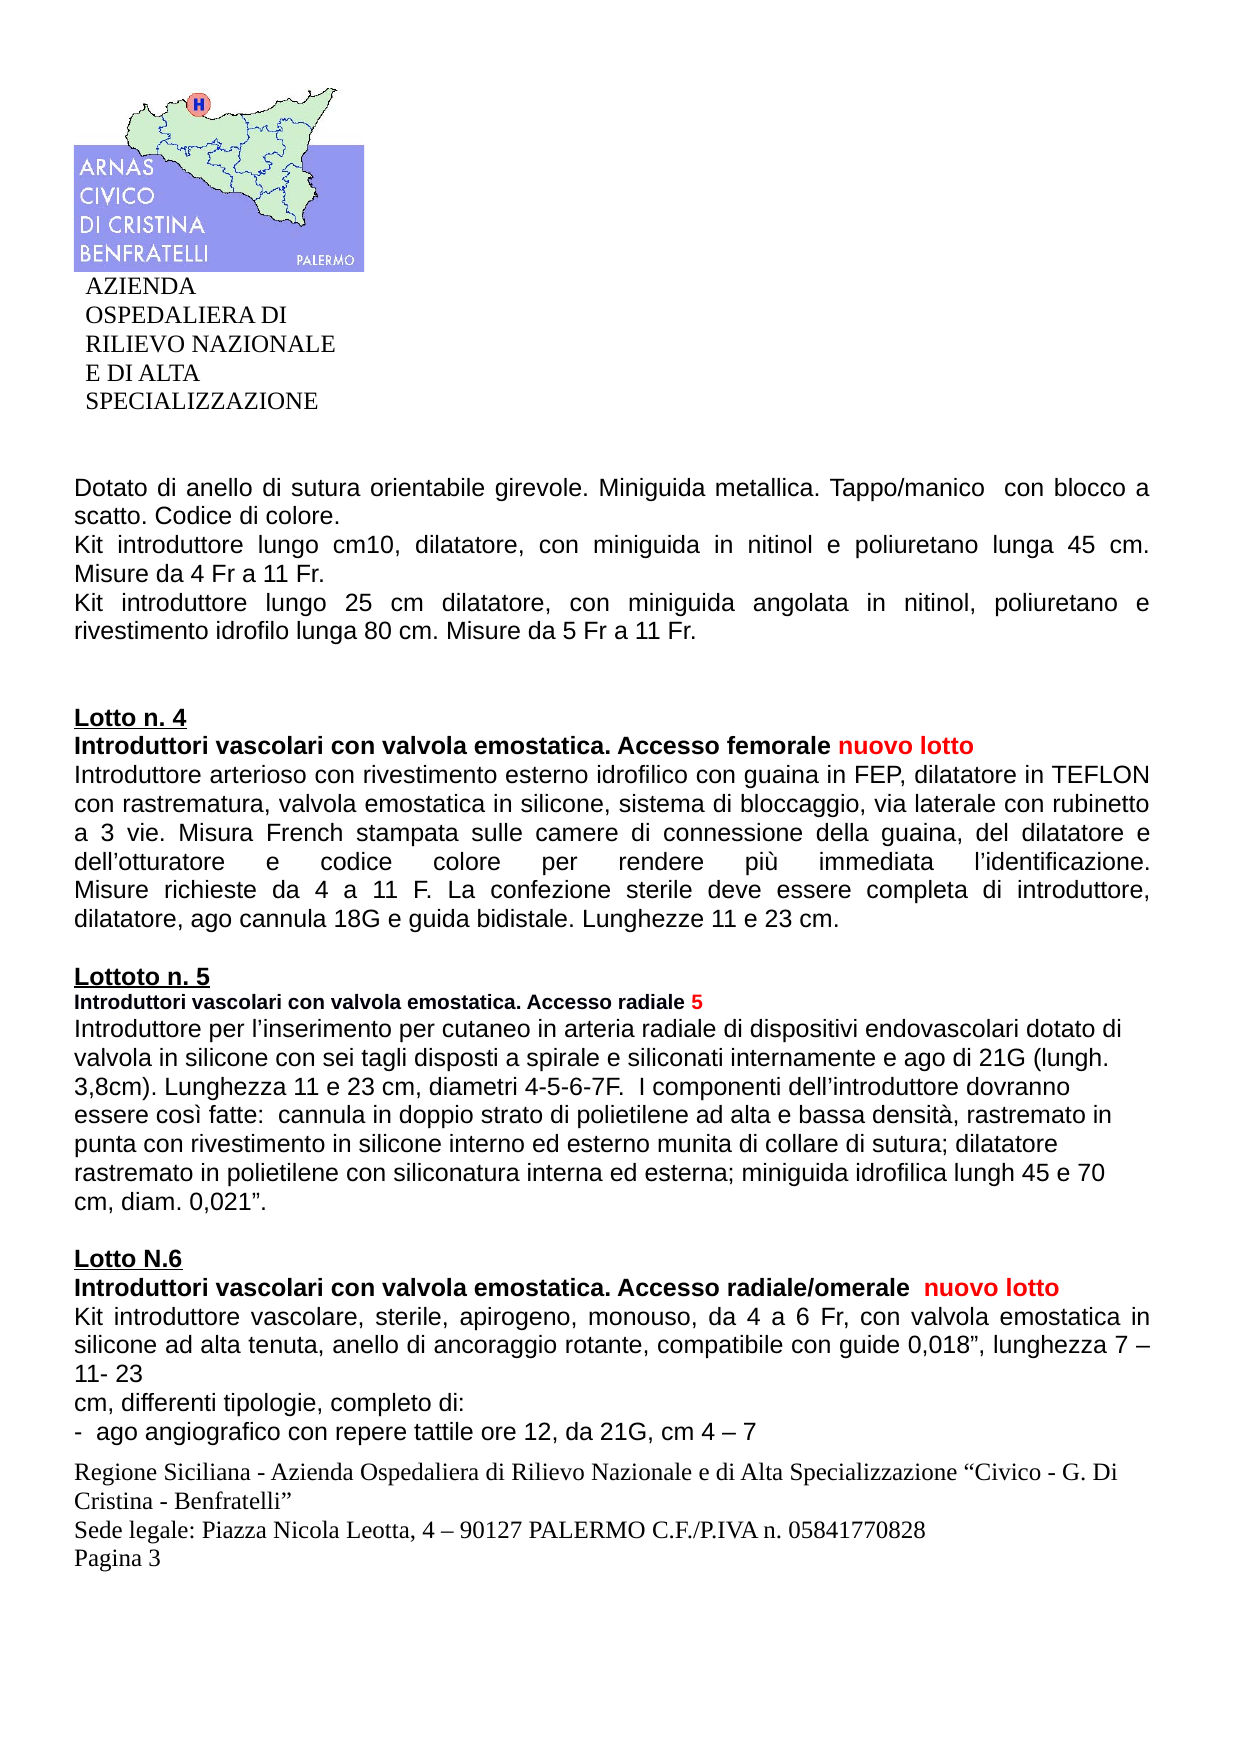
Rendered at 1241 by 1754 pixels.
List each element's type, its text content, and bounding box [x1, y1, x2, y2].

text Introduttori vascolari con valvola emostatica. Accesso femorale nuovo lotto [74, 731, 1152, 760]
text Introduttori vascolari con valvola emostatica. Accesso radiale/omerale nuovo lotto [74, 1273, 1152, 1302]
text Lotto N.6 [74, 1244, 1152, 1273]
text Kit introduttore lungo 25 cm dilatatore, con miniguida angolata in nitinol, poliuretano e rivestimento idrofilo lunga 80 cm. Misure da 5 Fr a 11 Fr. [74, 588, 1152, 645]
text - ago angiografico con repere tattile ore 12, da 21G, cm 4 – 7 [74, 1417, 1152, 1446]
text Introduttore arterioso con rivestimento esterno idrofilico con guaina in FEP, dilatatore in TEFLON con rastrematura, valvola emostatica in silicone, sistema di bloccaggio, via laterale con rubinetto a 3 vie. Misura French stampata sulle camere di connessione della guaina, del dilatatore e dell’otturatore e codice colore per rendere più immediata l’identificazione. Misure richieste da 4 a 11 F. La confezione sterile deve essere completa di introduttore, dilatatore, ago cannula 18G e guida bidistale. Lunghezze 11 e 23 cm. [74, 760, 1152, 933]
text Kit introduttore lungo cm10, dilatatore, con miniguida in nitinol e poliuretano lunga 45 cm. Misure da 4 Fr a 11 Fr. [74, 530, 1152, 588]
text Introduttore per l’inserimento per cutaneo in arteria radiale di dispositivi endovascolari dotato di valvola in silicone con sei tagli disposti a spirale e siliconati internamente e ago di 21G (lungh. 3,8cm). Lunghezza 11 e 23 cm, diametri 4-5-6-7F. I componenti dell’introduttore dovranno essere così fatte: cannula in doppio strato di polietilene ad alta e bassa densità, rastremato in punta con rivestimento in silicone interno ed esterno munita di collare di sutura; dilatatore rastremato in polietilene con siliconatura interna ed esterna; miniguida idrofilica lungh 45 e 70 cm, diam. 0,021”. [74, 1014, 1152, 1215]
text Dotato di anello di sutura orientabile girevole. Miniguida metallica. Tappo/manico con blocco a scatto. Codice di colore. [74, 473, 1152, 530]
text Introduttori vascolari con valvola emostatica. Accesso radiale 5 [74, 990, 1152, 1014]
text Kit introduttore vascolare, sterile, apirogeno, monouso, da 4 a 6 Fr, con valvola emostatica in silicone ad alta tenuta, anello di ancoraggio rotante, compatibile con guide 0,018”, lunghezza 7 – 11- 23 [74, 1302, 1152, 1388]
picture [73, 88, 365, 272]
text Lottoto n. 5 [74, 961, 1152, 990]
text Lotto n. 4 [74, 703, 1152, 731]
text cm, differenti tipologie, completo di: [74, 1388, 1152, 1417]
